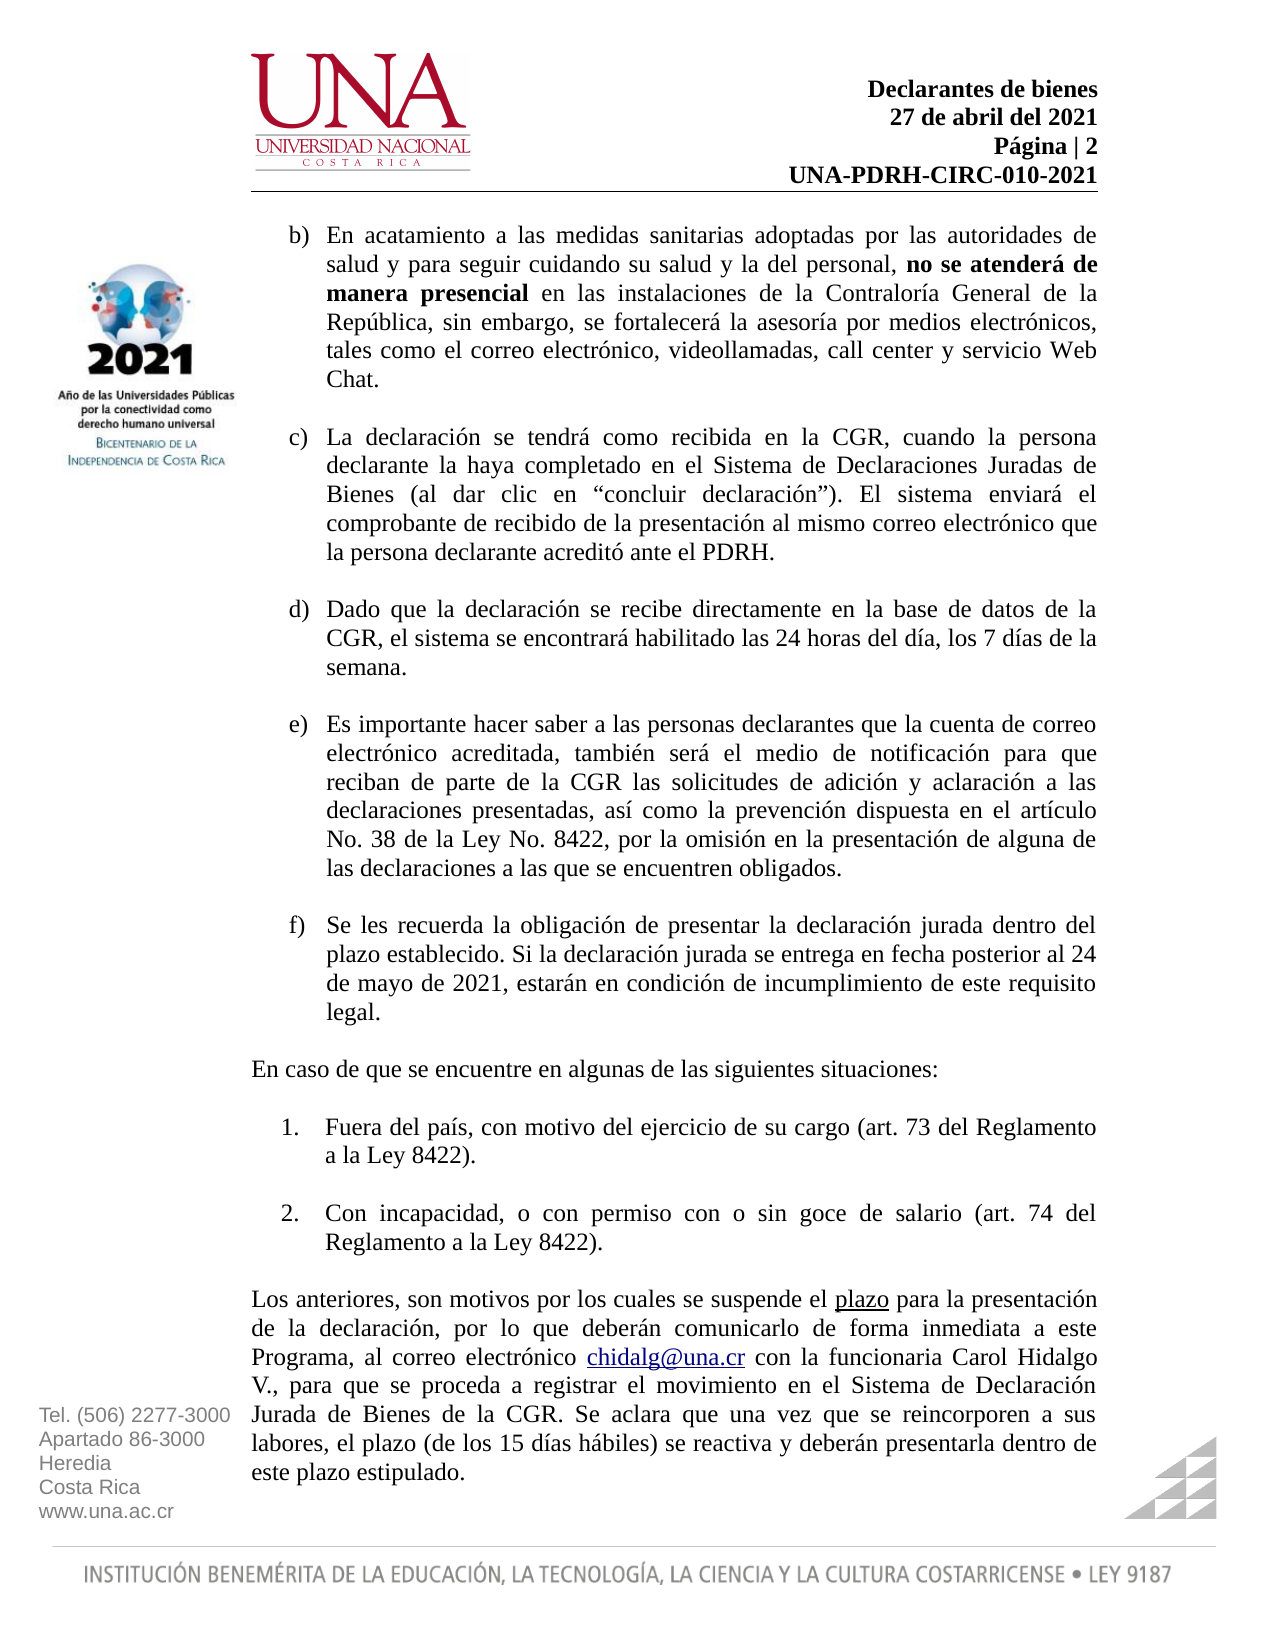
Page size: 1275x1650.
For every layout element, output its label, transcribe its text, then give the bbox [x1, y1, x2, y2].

list Fuera del país, con motivo del ejercicio de su cargo (art. 73 del Reglamento a la Ley 8422). [281, 1112, 1098, 1169]
list Con incapacidad, o con permiso con o sin goce de salario (art. 74 del Reglamento a la Ley 8422). [281, 1198, 1098, 1256]
list La declaración se tendrá como recibida en la CGR, cuando la persona declarante la haya completado en el Sistema de Declaraciones Juradas de Bienes (al dar clic en “concluir declaración”). El sistema enviará el comprobante de recibido de la presentación al mismo correo electrónico que la persona declarante acreditó ante el PDRH. [288, 422, 1098, 566]
list En acatamiento a las medidas sanitarias adoptadas por las autoridades de salud y para seguir cuidando su salud y la del personal, no se atenderá de manera presencial en las instalaciones de la Contraloría General de la República, sin embargo, se fortalecerá la asesoría por medios electrónicos, tales como el correo electrónico, videollamadas, call center y servicio Web Chat. [288, 221, 1098, 393]
text Los anteriores, son motivos por los cuales se suspende el plazo para la presentación de la declaración, por lo que deberán comunicarlo de forma inmediata a este Programa, al correo electrónico chidalg@una.cr con la funcionaria Carol Hidalgo V., para que se proceda a registrar el movimiento en el Sistema de Declaración Jurada de Bienes de la CGR. Se aclara que una vez que se reincorporen a sus labores, el plazo (de los 15 días hábiles) se reactiva y deberán presentarla dentro de este plazo estipulado. [251, 1256, 1098, 1486]
text En caso de que se encuentre en algunas de las siguientes situaciones: [251, 1054, 1098, 1083]
list Es importante hacer saber a las personas declarantes que la cuenta de correo electrónico acreditada, también será el medio de notificación para que reciban de parte de la CGR las solicitudes de adición y aclaración a las declaraciones presentadas, así como la prevención dispuesta en el artículo No. 38 de la Ley No. 8422, por la omisión en la presentación de alguna de las declaraciones a las que se encuentren obligados. [288, 709, 1098, 882]
list Dado que la declaración se recibe directamente en la base de datos de la CGR, el sistema se encontrará habilitado las 24 horas del día, los 7 días de la semana. [288, 594, 1098, 681]
list Se les recuerda la obligación de presentar la declaración jurada dentro del plazo establecido. Si la declaración jurada se entrega en fecha posterior al 24 de mayo de 2021, estarán en condición de incumplimiento de este requisito legal. [288, 911, 1098, 1026]
